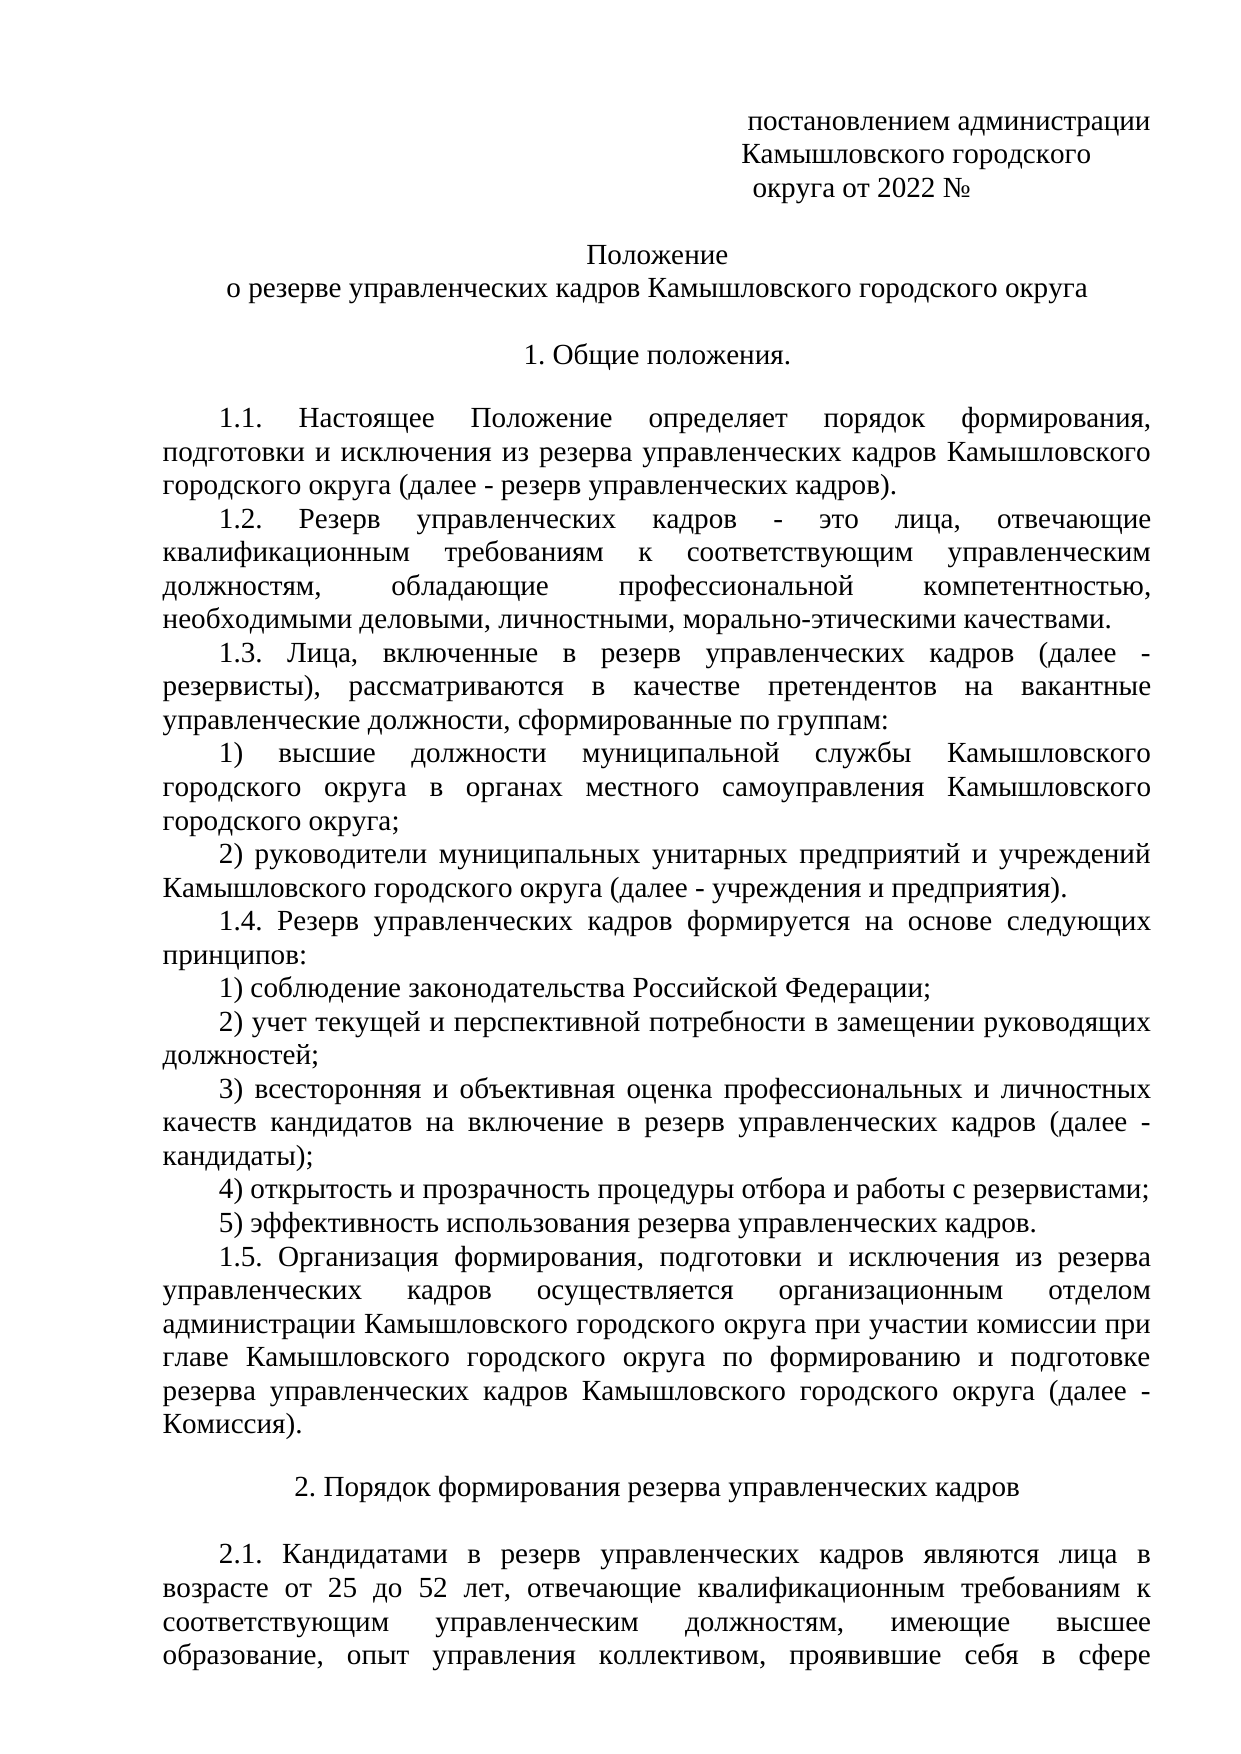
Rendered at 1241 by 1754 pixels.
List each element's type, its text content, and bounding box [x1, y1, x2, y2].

text постановлением администрации [162, 103, 1152, 136]
text 1.3. Лица, включенные в резерв управленческих кадров (далее - резервисты), рассматриваются в качестве претендентов на вакантные управленческие должности, сформированные по группам: [162, 635, 1152, 736]
text 1.4. Резерв управленческих кадров формируется на основе следующих принципов: [162, 903, 1152, 970]
text 1.5. Организация формирования, подготовки и исключения из резерва управленческих кадров осуществляется организационным отделом администрации Камышловского городского округа при участии комиссии при главе Камышловского городского округа по формированию и подготовке резерва управленческих кадров Камышловского городского округа (далее - Комиссия). [162, 1239, 1152, 1440]
text 1.1. Настоящее Положение определяет порядок формирования, подготовки и исключения из резерва управленческих кадров Камышловского городского округа (далее - резерв управленческих кадров). [162, 400, 1152, 501]
text 2.1. Кандидатами в резерв управленческих кадров являются лица в возрасте от 25 до 52 лет, отвечающие квалификационным требованиям к соответствующим управленческим должностям, имеющие высшее образование, опыт управления коллективом, проявившие себя в сфере [162, 1537, 1152, 1671]
text 2. Порядок формирования резерва управленческих кадров [162, 1469, 1152, 1503]
text 1. Общие положения. [162, 337, 1152, 371]
text Камышловского городского [162, 136, 1152, 170]
text о резерве управленческих кадров Камышловского городского округа [162, 270, 1152, 304]
text округа от 2022 № [162, 170, 1152, 203]
text 1) соблюдение законодательства Российской Федерации; [162, 970, 1152, 1004]
text Положение [162, 237, 1152, 270]
text 1) высшие должности муниципальной службы Камышловского городского округа в органах местного самоуправления Камышловского городского округа; [162, 736, 1152, 836]
text 4) открытость и прозрачность процедуры отбора и работы с резервистами; [162, 1172, 1152, 1205]
text 1.2. Резерв управленческих кадров - это лица, отвечающие квалификационным требованиям к соответствующим управленческим должностям, обладающие профессиональной компетентностью, необходимыми деловыми, личностными, морально-этическими качествами. [162, 501, 1152, 635]
text 5) эффективность использования резерва управленческих кадров. [162, 1205, 1152, 1239]
text 2) учет текущей и перспективной потребности в замещении руководящих должностей; [162, 1004, 1152, 1071]
text 2) руководители муниципальных унитарных предприятий и учреждений Камышловского городского округа (далее - учреждения и предприятия). [162, 836, 1152, 903]
text 3) всесторонняя и объективная оценка профессиональных и личностных качеств кандидатов на включение в резерв управленческих кадров (далее - кандидаты); [162, 1071, 1152, 1172]
